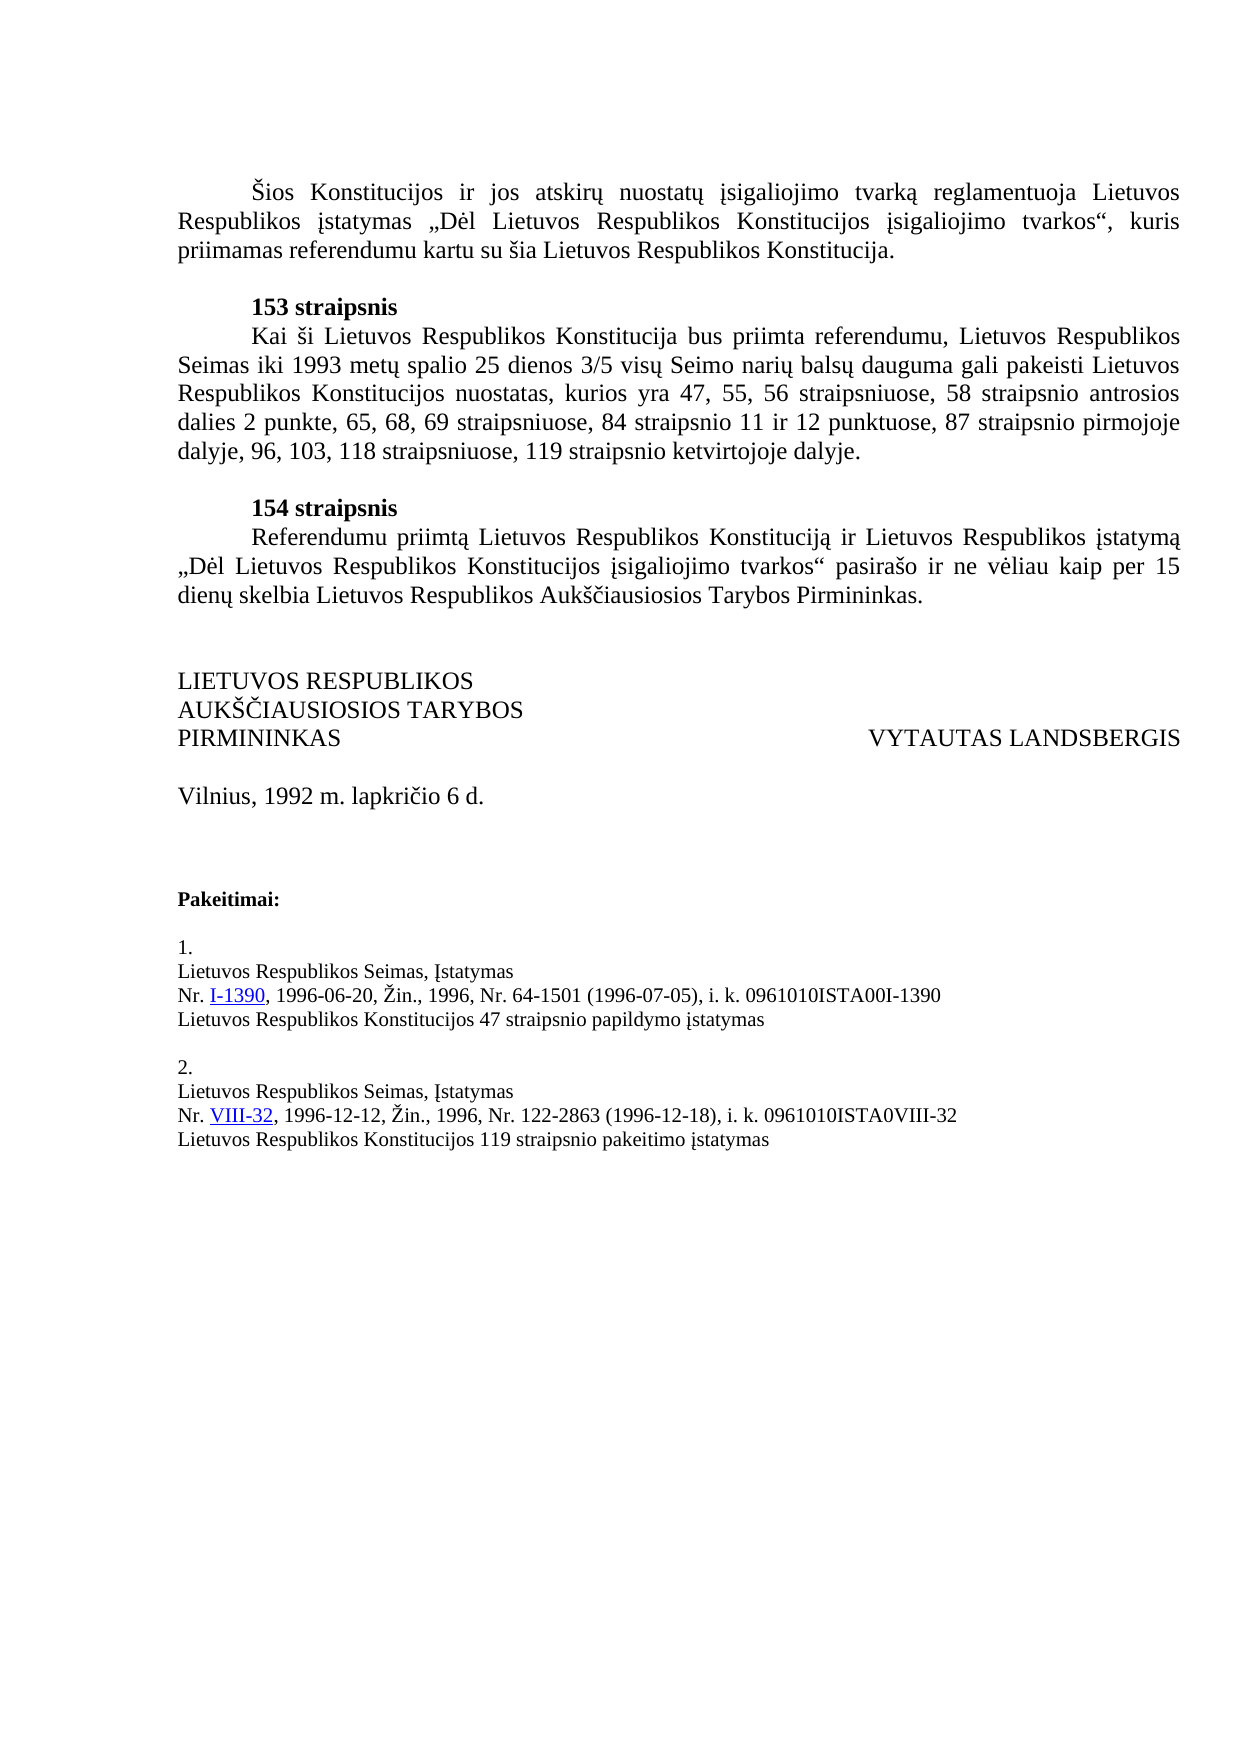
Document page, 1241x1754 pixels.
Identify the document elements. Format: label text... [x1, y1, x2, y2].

text Nr. VIII-32, 1996-12-12, Žin., 1996, Nr. 122-2863 (1996-12-18), i. k. 0961010ISTA0VIII-32 [177, 1103, 1181, 1127]
text Lietuvos Respublikos Konstitucijos 119 straipsnio pakeitimo įstatymas [177, 1127, 1181, 1151]
text Lietuvos Respublikos Seimas, Įstatymas [177, 1079, 1181, 1103]
text Nr. I-1390, 1996-06-20, Žin., 1996, Nr. 64-1501 (1996-07-05), i. k. 0961010ISTA00I-1390 [177, 983, 1181, 1007]
text AUKŠČIAUSIOSIOS TARYBOS [177, 695, 1181, 723]
text Pakeitimai: [177, 887, 1181, 911]
text Referendumu priimtą Lietuvos Respublikos Konstituciją ir Lietuvos Respublikos įstatymą „Dėl Lietuvos Respublikos Konstitucijos įsigaliojimo tvarkos“ pasirašo ir ne vėliau kaip per 15 dienų skelbia Lietuvos Respublikos Aukščiausiosios Tarybos Pirmininkas. [177, 522, 1181, 608]
text LIETUVOS RESPUBLIKOS [177, 666, 1181, 695]
text 1. [177, 935, 1181, 959]
text Kai ši Lietuvos Respublikos Konstitucija bus priimta referendumu, Lietuvos Respublikos Seimas iki 1993 metų spalio 25 dienos 3/5 visų Seimo narių balsų dauguma gali pakeisti Lietuvos Respublikos Konstitucijos nuostatas, kurios yra 47, 55, 56 straipsniuose, 58 straipsnio antrosios dalies 2 punkte, 65, 68, 69 straipsniuose, 84 straipsnio 11 ir 12 punktuose, 87 straipsnio pirmojoje dalyje, 96, 103, 118 straipsniuose, 119 straipsnio ketvirtojoje dalyje. [177, 321, 1181, 465]
text Šios Konstitucijos ir jos atskirų nuostatų įsigaliojimo tvarką reglamentuoja Lietuvos Respublikos įstatymas „Dėl Lietuvos Respublikos Konstitucijos įsigaliojimo tvarkos“, kuris priimamas referendumu kartu su šia Lietuvos Respublikos Konstitucija. [177, 177, 1181, 263]
text Lietuvos Respublikos Seimas, Įstatymas [177, 959, 1181, 983]
text 153 straipsnis [177, 292, 1181, 321]
text 2. [177, 1055, 1181, 1079]
text 154 straipsnis [177, 493, 1181, 522]
text Lietuvos Respublikos Konstitucijos 47 straipsnio papildymo įstatymas [177, 1007, 1181, 1031]
text Vilnius, 1992 m. lapkričio 6 d. [177, 781, 1181, 810]
text PIRMININKAS VYTAUTAS LANDSBERGIS [177, 723, 1181, 752]
